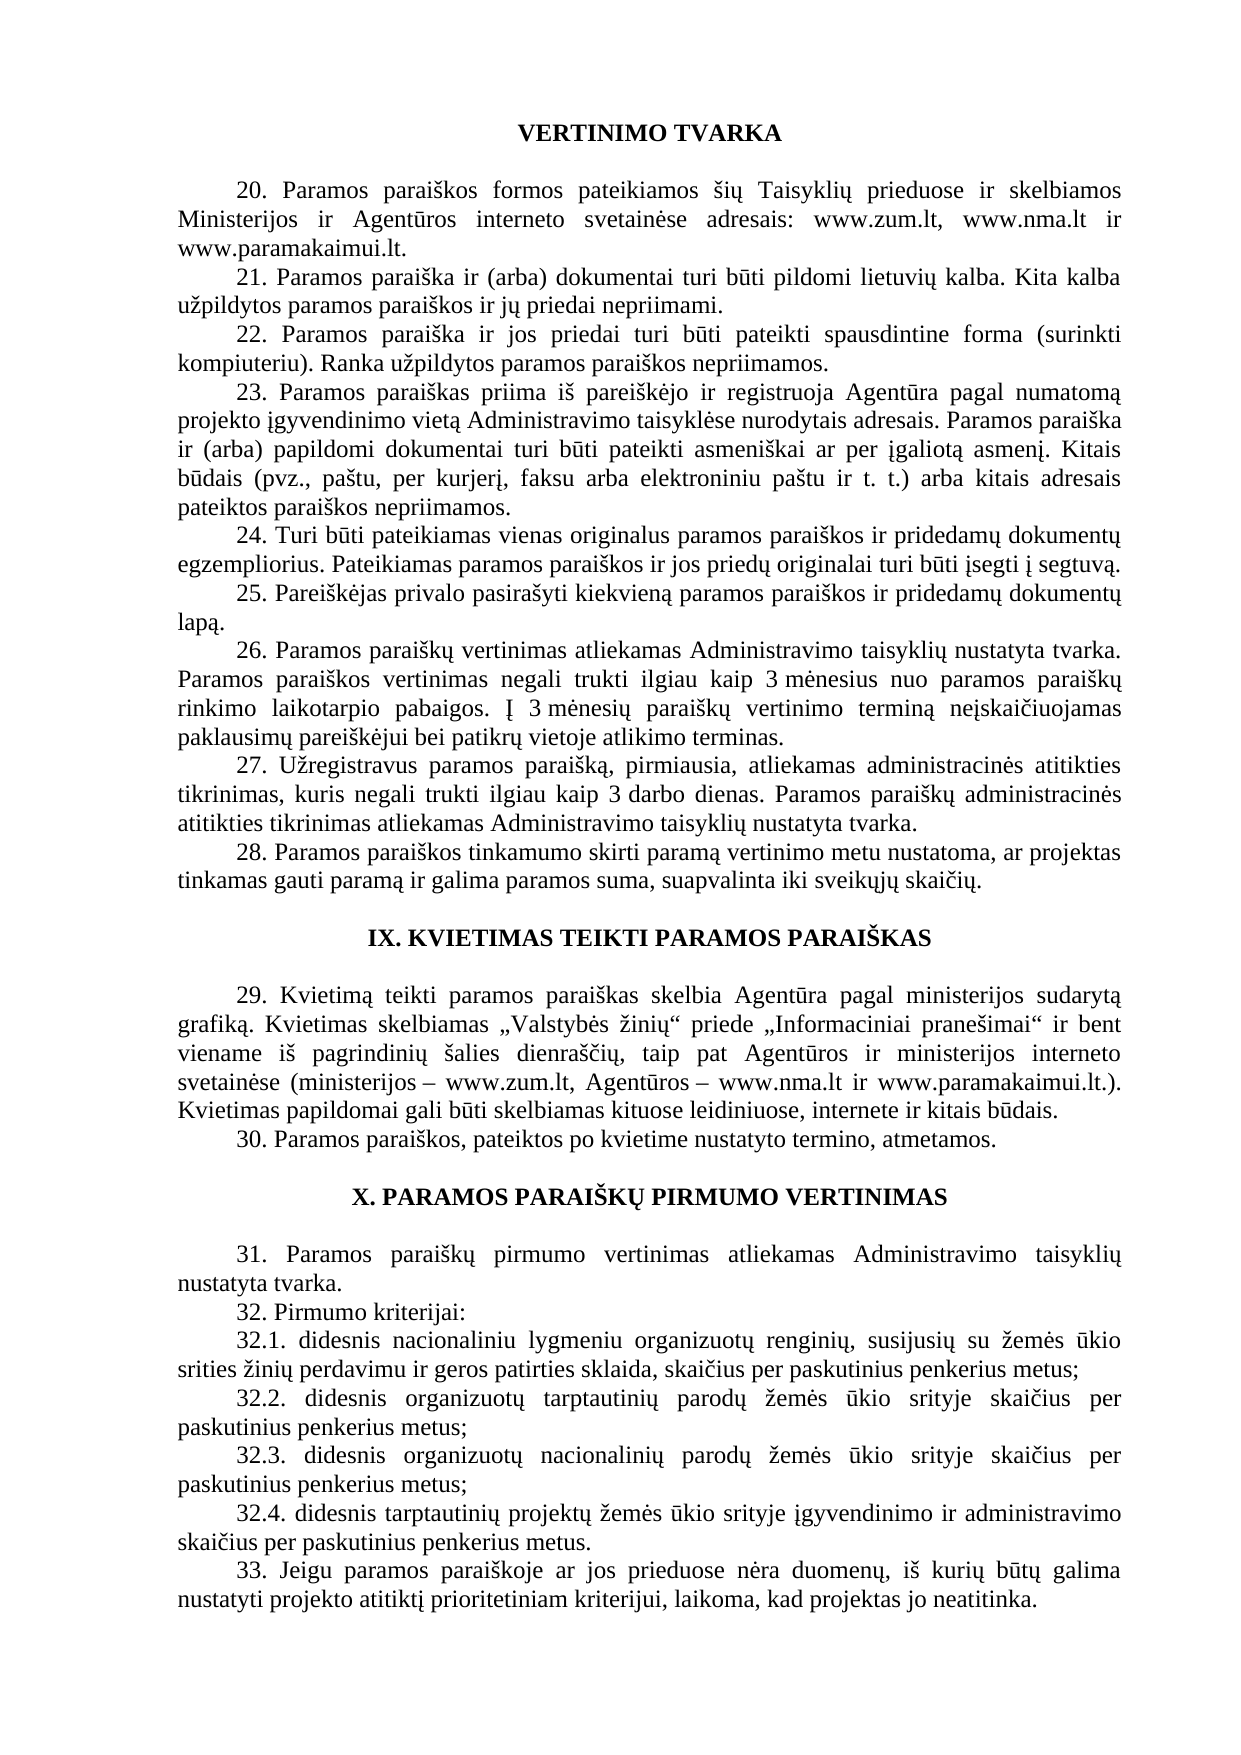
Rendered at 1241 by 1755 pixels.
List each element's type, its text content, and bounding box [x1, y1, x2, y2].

text 27. Užregistravus paramos paraišką, pirmiausia, atliekamas administracinės atitikties tikrinimas, kuris negali trukti ilgiau kaip 3 darbo dienas. Paramos paraiškų administracinės atitikties tikrinimas atliekamas Administravimo taisyklių nustatyta tvarka. [177, 751, 1122, 837]
text 24. Turi būti pateikiamas vienas originalus paramos paraiškos ir pridedamų dokumentų egzempliorius. Pateikiamas paramos paraiškos ir jos priedų originalai turi būti įsegti į segtuvą. [177, 521, 1122, 578]
text 32. Pirmumo kriterijai: [177, 1297, 1122, 1326]
text 20. Paramos paraiškos formos pateikiamos šių Taisyklių prieduose ir skelbiamos Ministerijos ir Agentūros interneto svetainėse adresais: www.zum.lt, www.nma.lt ir www.paramakaimui.lt. [177, 176, 1122, 262]
text 29. Kvietimą teikti paramos paraiškas skelbia Agentūra pagal ministerijos sudarytą grafiką. Kvietimas skelbiamas „Valstybės žinių“ priede „Informaciniai pranešimai“ ir bent viename iš pagrindinių šalies dienraščių, taip pat Agentūros ir ministerijos interneto svetainėse (ministerijos – www.zum.lt, Agentūros – www.nma.lt ir www.paramakaimui.lt.). Kvietimas papildomai gali būti skelbiamas kituose leidiniuose, internete ir kitais būdais. [177, 981, 1122, 1124]
text 23. Paramos paraiškas priima iš pareiškėjo ir registruoja Agentūra pagal numatomą projekto įgyvendinimo vietą Administravimo taisyklėse nurodytais adresais. Paramos paraiška ir (arba) papildomi dokumentai turi būti pateikti asmeniškai ar per įgaliotą asmenį. Kitais būdais (pvz., paštu, per kurjerį, faksu arba elektroniniu paštu ir t. t.) arba kitais adresais pateiktos paraiškos nepriimamos. [177, 377, 1122, 521]
text 25. Pareiškėjas privalo pasirašyti kiekvieną paramos paraiškos ir pridedamų dokumentų lapą. [177, 578, 1122, 636]
text VERTINIMO TVARKA [177, 118, 1122, 147]
text 28. Paramos paraiškos tinkamumo skirti paramą vertinimo metu nustatoma, ar projektas tinkamas gauti paramą ir galima paramos suma, suapvalinta iki sveikųjų skaičių. [177, 837, 1122, 894]
text 32.2. didesnis organizuotų tarptautinių parodų žemės ūkio srityje skaičius per paskutinius penkerius metus; [177, 1383, 1122, 1441]
text 21. Paramos paraiška ir (arba) dokumentai turi būti pildomi lietuvių kalba. Kita kalba užpildytos paramos paraiškos ir jų priedai nepriimami. [177, 262, 1122, 319]
text 31. Paramos paraiškų pirmumo vertinimas atliekamas Administravimo taisyklių nustatyta tvarka. [177, 1239, 1122, 1297]
text 26. Paramos paraiškų vertinimas atliekamas Administravimo taisyklių nustatyta tvarka. Paramos paraiškos vertinimas negali trukti ilgiau kaip 3 mėnesius nuo paramos paraiškų rinkimo laikotarpio pabaigos. Į 3 mėnesių paraiškų vertinimo terminą neįskaičiuojamas paklausimų pareiškėjui bei patikrų vietoje atlikimo terminas. [177, 636, 1122, 751]
text 32.1. didesnis nacionaliniu lygmeniu organizuotų renginių, susijusių su žemės ūkio srities žinių perdavimu ir geros patirties sklaida, skaičius per paskutinius penkerius metus; [177, 1326, 1122, 1383]
text 30. Paramos paraiškos, pateiktos po kvietime nustatyto termino, atmetamos. [177, 1124, 1122, 1153]
text IX. KVIETIMAS TEIKTI PARAMOS PARAIŠKAS [177, 923, 1122, 952]
text 32.3. didesnis organizuotų nacionalinių parodų žemės ūkio srityje skaičius per paskutinius penkerius metus; [177, 1441, 1122, 1498]
text 33. Jeigu paramos paraiškoje ar jos prieduose nėra duomenų, iš kurių būtų galima nustatyti projekto atitiktį prioritetiniam kriterijui, laikoma, kad projektas jo neatitinka. [177, 1556, 1122, 1613]
text 32.4. didesnis tarptautinių projektų žemės ūkio srityje įgyvendinimo ir administravimo skaičius per paskutinius penkerius metus. [177, 1498, 1122, 1556]
text X. PARAMOS PARAIŠKŲ PIRMUMO VERTINIMAS [177, 1182, 1122, 1211]
text 22. Paramos paraiška ir jos priedai turi būti pateikti spausdintine forma (surinkti kompiuteriu). Ranka užpildytos paramos paraiškos nepriimamos. [177, 319, 1122, 377]
